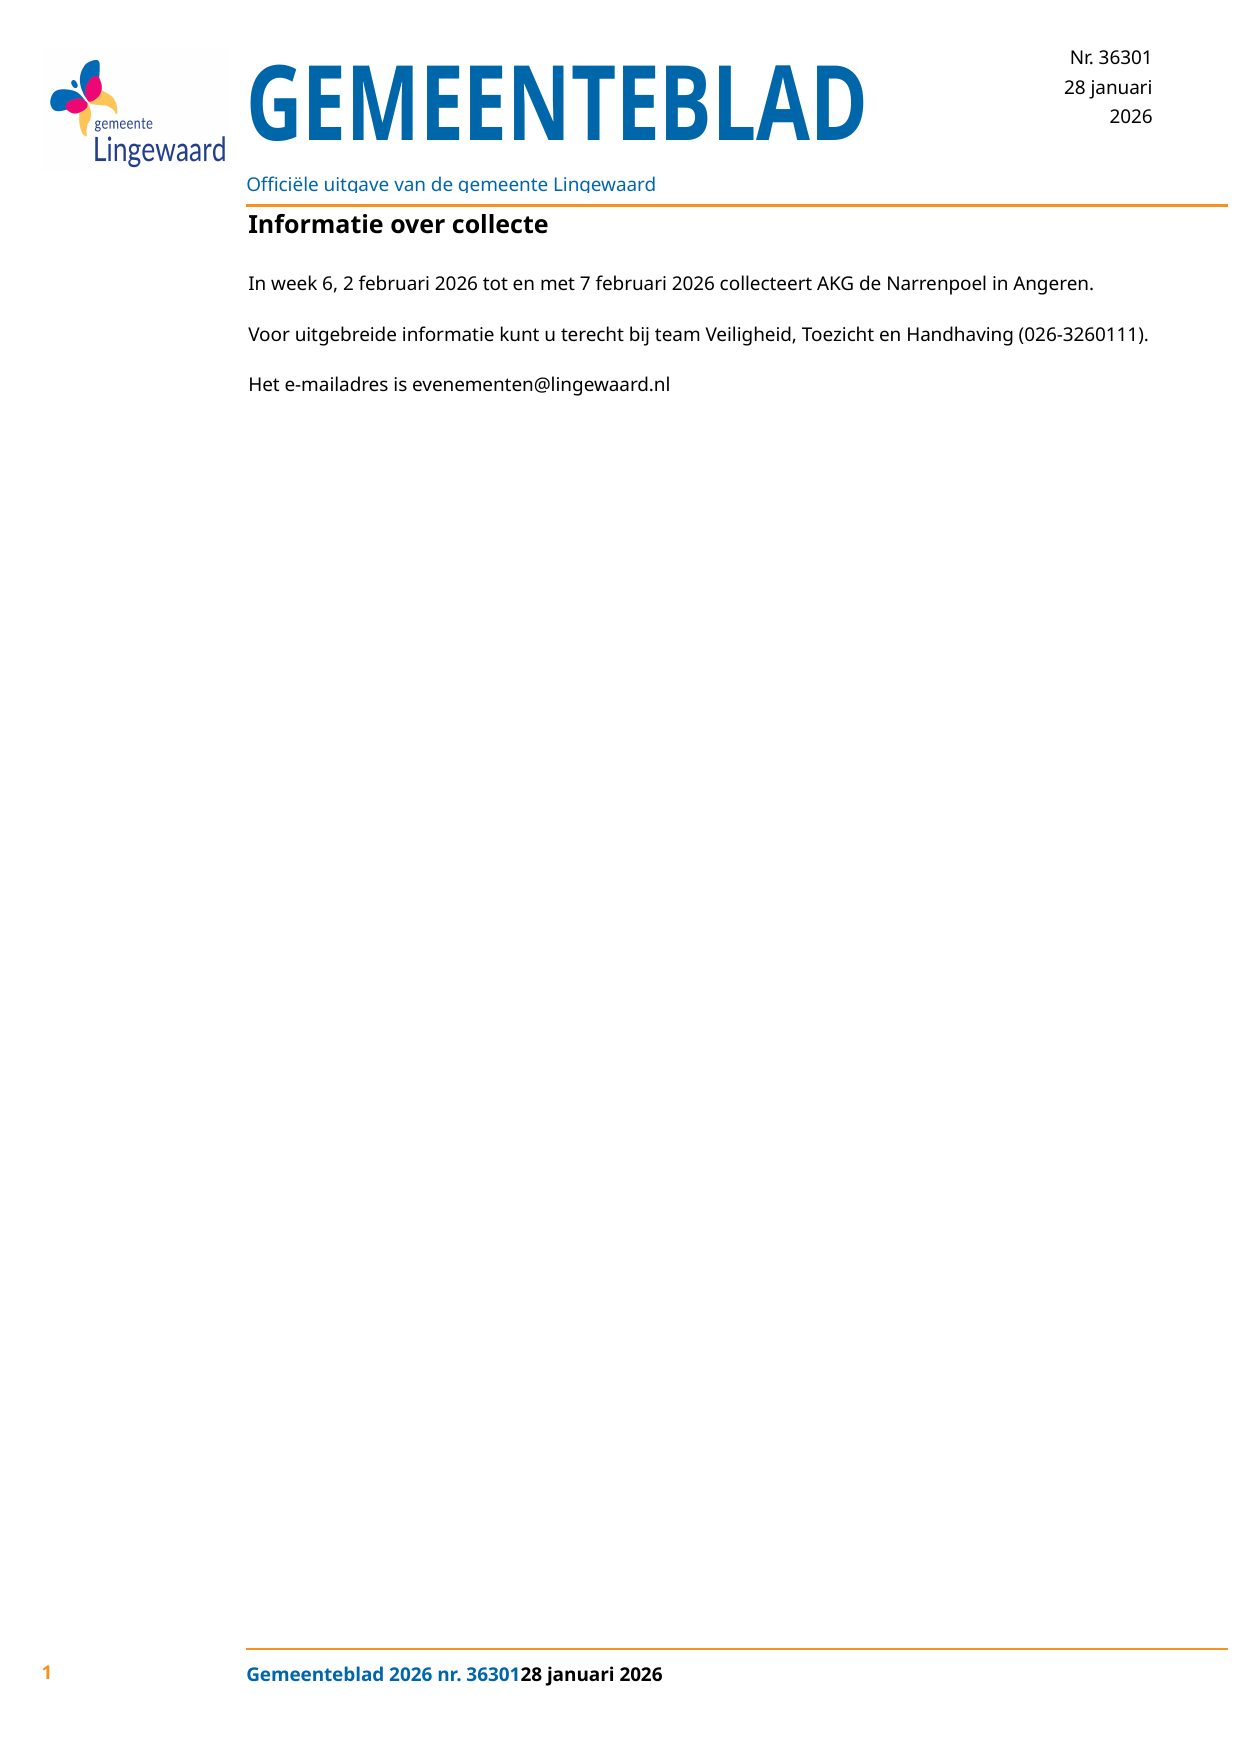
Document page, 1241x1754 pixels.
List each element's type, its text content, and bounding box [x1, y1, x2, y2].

text Het e-mailadres is evenementen@lingewaard.nl [248, 371, 1152, 397]
text Voor uitgebreide informatie kunt u terecht bij team Veiligheid, Toezicht en Handhaving (026-3260111). [248, 321, 1152, 346]
text In week 6, 2 februari 2026 tot en met 7 februari 2026 collecteert AKG de Narrenpoel in Angeren. [248, 270, 1152, 296]
picture [41, 47, 231, 172]
text Informatie over collecte [248, 207, 1152, 241]
